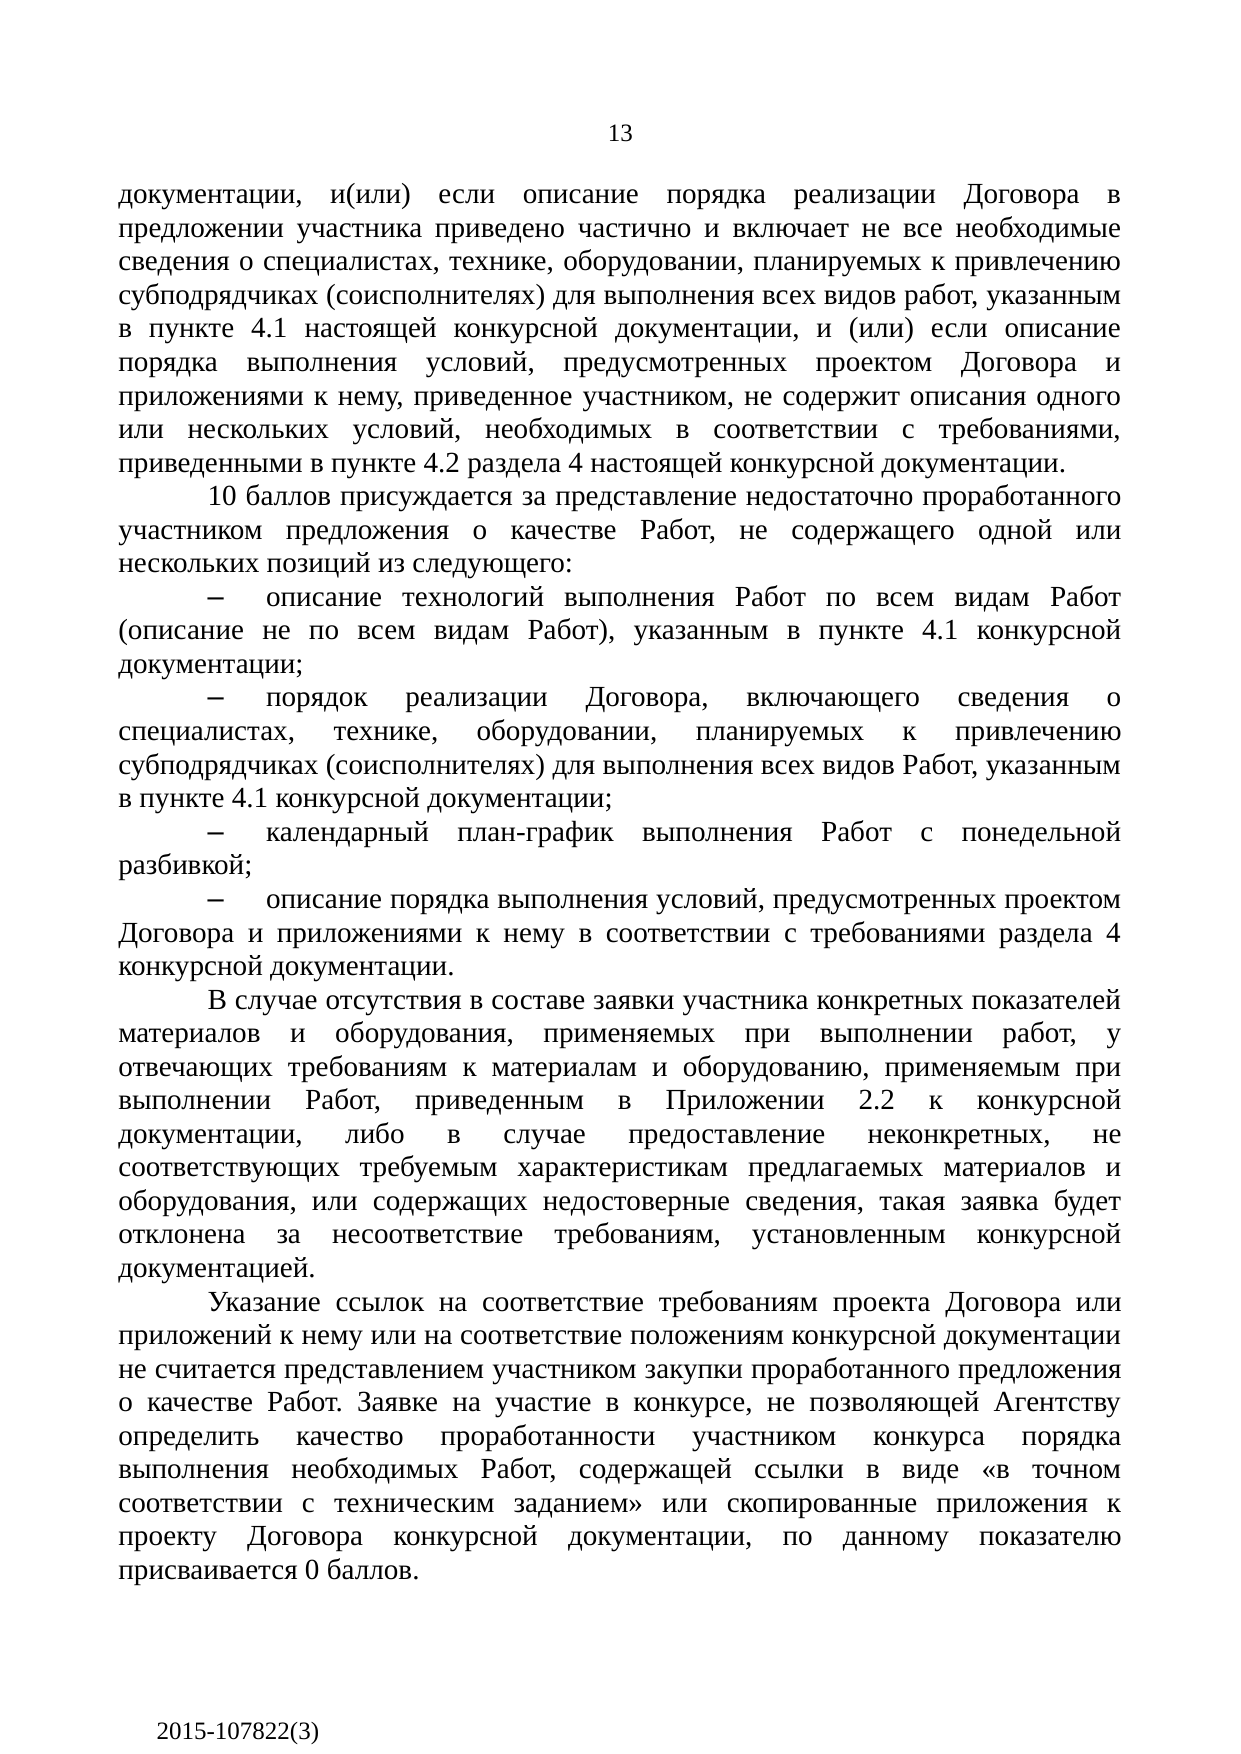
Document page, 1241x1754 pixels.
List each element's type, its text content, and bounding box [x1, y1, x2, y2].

list порядок реализации Договора, включающего сведения о специалистах, технике, оборудовании, планируемых к привлечению субподрядчиках (соисполнителях) для выполнения всех видов Работ, указанным в пункте 4.1 конкурсной документации; [118, 679, 1122, 814]
text 10 баллов присуждается за представление недостаточно проработанного участником предложения о качестве Работ, не содержащего одной или нескольких позиций из следующего: [118, 478, 1122, 579]
list описание технологий выполнения Работ по всем видам Работ (описание не по всем видам Работ), указанным в пункте 4.1 конкурсной документации; [118, 579, 1122, 679]
list календарный план-график выполнения Работ с понедельной разбивкой; [118, 814, 1122, 881]
text документации, и(или) если описание порядка реализации Договора в предложении участника приведено частично и включает не все необходимые сведения о специалистах, технике, оборудовании, планируемых к привлечению субподрядчиках (соисполнителях) для выполнения всех видов работ, указанным в пункте 4.1 настоящей конкурсной документации, и (или) если описание порядка выполнения условий, предусмотренных проектом Договора и приложениями к нему, приведенное участником, не содержит описания одного или нескольких условий, необходимых в соответствии с требованиями, приведенными в пункте 4.2 раздела 4 настоящей конкурсной документации. [118, 176, 1122, 478]
text В случае отсутствия в составе заявки участника конкретных показателей материалов и оборудования, применяемых при выполнении работ, у отвечающих требованиям к материалам и оборудованию, применяемым при выполнении Работ, приведенным в Приложении 2.2 к конкурсной документации, либо в случае предоставление неконкретных, не соответствующих требуемым характеристикам предлагаемых материалов и оборудования, или содержащих недостоверные сведения, такая заявка будет отклонена за несоответствие требованиям, установленным конкурсной документацией. [118, 982, 1122, 1284]
list описание порядка выполнения условий, предусмотренных проектом Договора и приложениями к нему в соответствии с требованиями раздела 4 конкурсной документации. [118, 881, 1122, 982]
text Указание ссылок на соответствие требованиям проекта Договора или приложений к нему или на соответствие положениям конкурсной документации не считается представлением участником закупки проработанного предложения о качестве Работ. Заявке на участие в конкурсе, не позволяющей Агентству определить качество проработанности участником конкурса порядка выполнения необходимых Работ, содержащей ссылки в виде «в точном соответствии с техническим заданием» или скопированные приложения к проекту Договора конкурсной документации, по данному показателю присваивается 0 баллов. [118, 1284, 1122, 1586]
